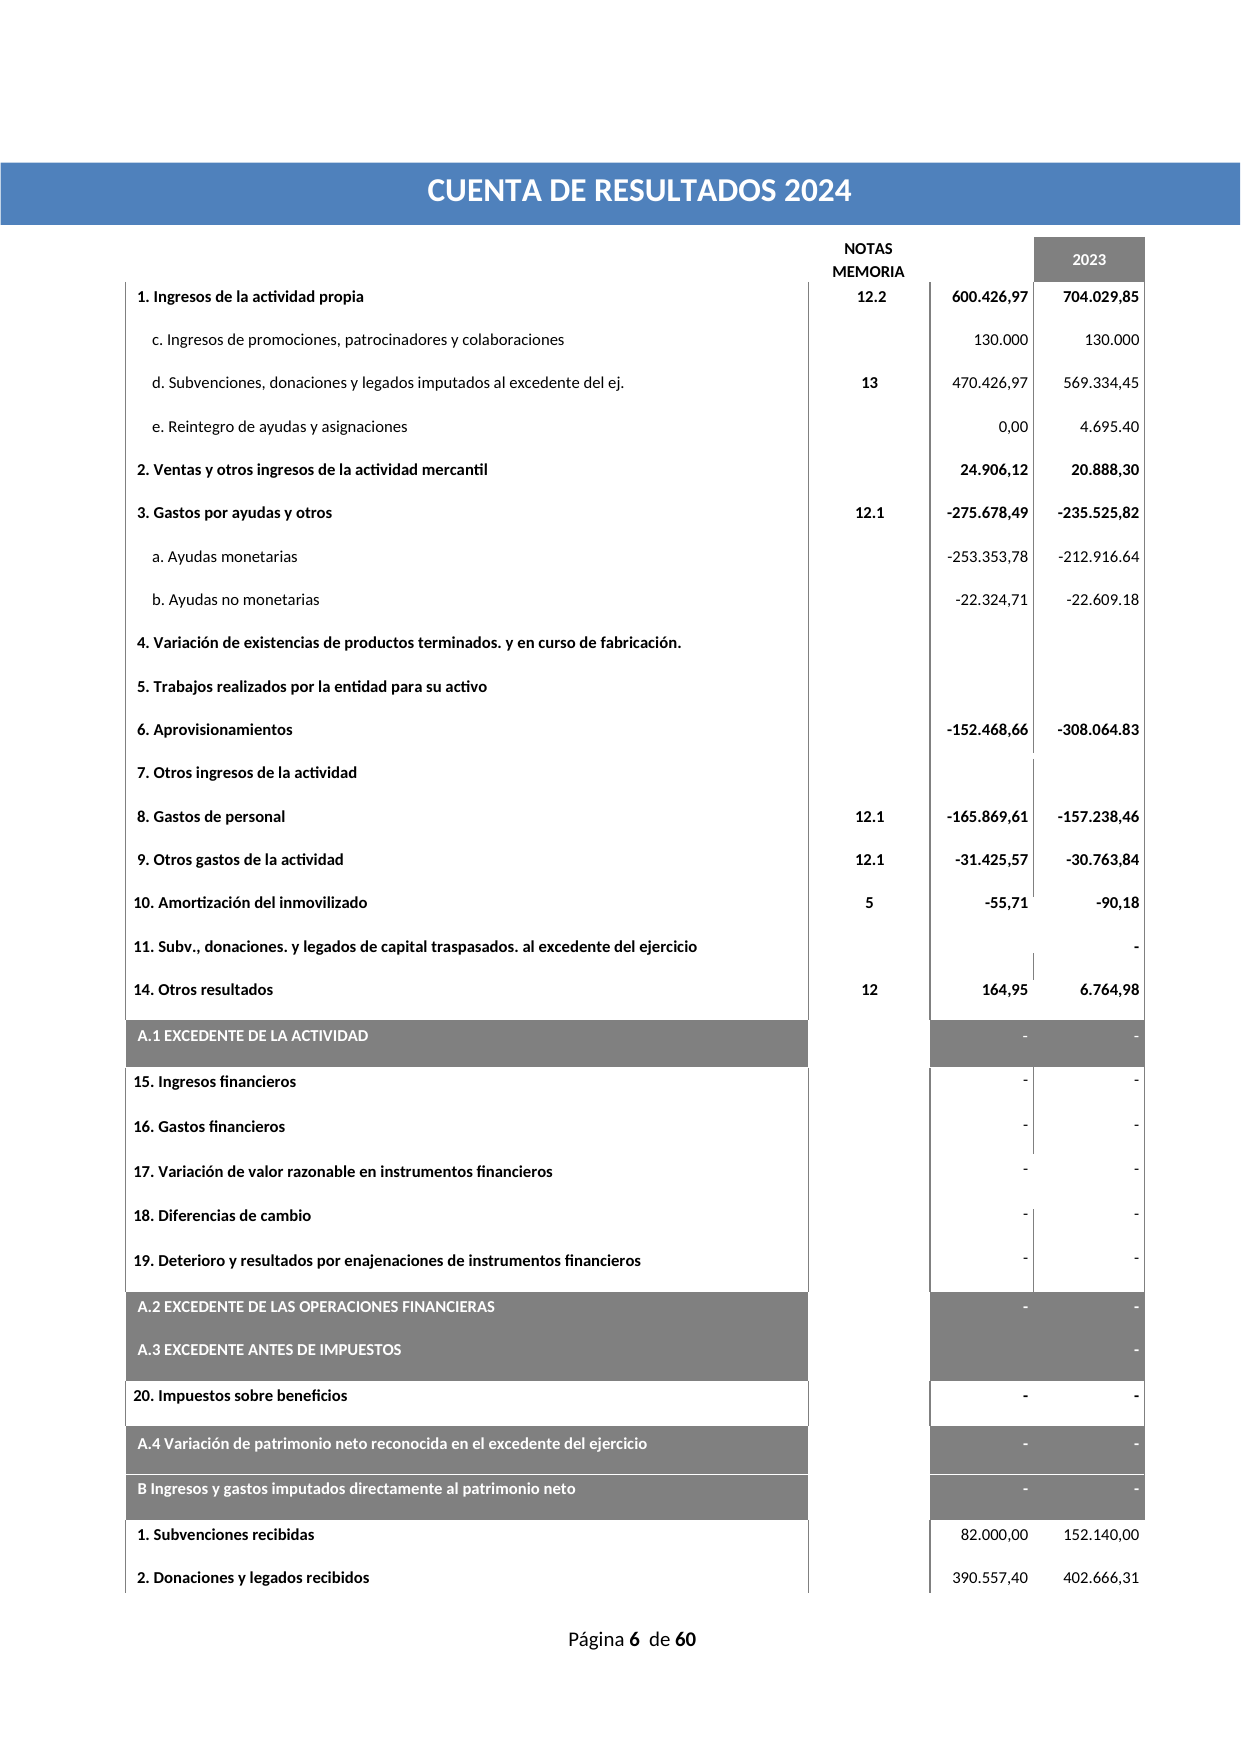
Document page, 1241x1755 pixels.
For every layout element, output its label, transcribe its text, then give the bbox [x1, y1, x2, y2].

table_cell [1034, 501, 1042, 544]
table_cell [809, 717, 929, 761]
table_header 12.2 [809, 282, 929, 327]
table_cell - [1042, 1475, 1145, 1520]
table_cell [809, 1292, 930, 1337]
table_cell - [1042, 1292, 1144, 1337]
table_cell [1034, 414, 1042, 457]
table_cell [809, 327, 929, 371]
table_cell 20.888,30 [1042, 457, 1144, 501]
table_cell -275.678,49 [931, 501, 1033, 544]
table_cell -90,18 [1042, 890, 1144, 934]
table_cell [1034, 371, 1042, 414]
table_cell 9. Otros gastos de la actividad [126, 847, 808, 890]
table_cell [809, 544, 929, 587]
table_cell -22.324,71 [931, 587, 1033, 631]
table_header 600.426,97 [931, 282, 1033, 327]
table_cell [809, 1565, 929, 1593]
table_cell 17. Variación de valor razonable en instrumentos financieros [126, 1158, 808, 1202]
table_cell -22.609.18 [1042, 587, 1144, 631]
table_cell [1034, 847, 1042, 890]
table_cell -55,71 [931, 890, 1042, 934]
table_cell [931, 761, 1033, 804]
table_cell 16. Gastos financieros [126, 1113, 808, 1157]
table_cell [1034, 674, 1042, 717]
table_cell [809, 934, 929, 977]
table_cell - [930, 1426, 1042, 1474]
table_cell [930, 1337, 1042, 1381]
table_cell [1042, 761, 1144, 804]
table_cell 7. Otros ingresos de la actividad [126, 761, 808, 804]
table_cell A.3 EXCEDENTE ANTES DE IMPUESTOS [126, 1337, 808, 1381]
table_cell 470.426,97 [931, 371, 1033, 414]
table_cell [931, 934, 1042, 977]
table_cell -157.238,46 [1042, 804, 1144, 847]
table_cell -152.468,66 [931, 717, 1042, 761]
table_cell 5. Trabajos realizados por la entidad para su activo [126, 674, 808, 717]
table_cell -253.353,78 [931, 544, 1033, 587]
table_cell b. Ayudas no monetarias [126, 587, 808, 631]
table_cell 19. Deterioro y resultados por enajenaciones de instrumentos financieros [126, 1247, 808, 1292]
table_cell [809, 457, 929, 501]
table_cell 14. Otros resultados [126, 977, 808, 1020]
table_cell [809, 1247, 929, 1292]
table_cell - [930, 1020, 1042, 1067]
table_cell 130.000 [1042, 327, 1144, 371]
table_cell 24.906,12 [931, 457, 1033, 501]
text NOTAS [1145, 239, 1241, 259]
table_cell - [1042, 1113, 1144, 1157]
table_cell 12 [809, 977, 929, 1020]
table_cell 0,00 [931, 414, 1033, 457]
table_cell 12.1 [809, 804, 929, 847]
table_cell - [931, 1158, 1042, 1202]
table_cell - [1034, 1068, 1042, 1113]
table_cell [1034, 761, 1042, 804]
table_cell 2. Ventas y otros ingresos de la actividad mercantil [126, 457, 808, 501]
table_cell [1042, 674, 1144, 717]
table_cell [809, 414, 929, 457]
table_cell - [1042, 1247, 1144, 1292]
table_cell 3. Gastos por ayudas y otros [126, 501, 808, 544]
table_cell A.4 Variación de patrimonio neto reconocida en el excedente del ejercicio [126, 1426, 808, 1474]
text A Excedente del ejercicio MEMORIA [136, 261, 930, 281]
table_cell 11. Subv., donaciones. y legados de capital traspasados. al excedente del ejercicio [126, 934, 808, 977]
table_cell - [1042, 1202, 1144, 1247]
table_cell [809, 631, 929, 674]
text A Excedente del ejercicio MEMORIA [1145, 261, 1241, 281]
table_header 704.029,85 [1042, 282, 1144, 327]
table_cell 402.666,31 [1042, 1565, 1145, 1593]
table_cell 12.1 [809, 847, 929, 890]
table_cell [809, 1475, 930, 1520]
table_cell -165.869,61 [931, 804, 1033, 847]
table_cell 6. Aprovisionamientos [126, 717, 808, 761]
table_cell 6.764,98 [1042, 977, 1144, 1020]
table_cell [809, 1020, 930, 1067]
table_cell [809, 674, 929, 717]
table_cell 8. Gastos de personal [126, 804, 808, 847]
table_cell -308.064.83 [1042, 717, 1144, 761]
table_cell 130.000 [931, 327, 1033, 371]
table_cell - [930, 1292, 1042, 1337]
table_cell [1034, 631, 1042, 674]
table_cell [809, 1426, 930, 1474]
table_cell 569.334,45 [1042, 371, 1144, 414]
table_cell 13 [809, 371, 929, 414]
table_cell a. Ayudas monetarias [126, 544, 808, 587]
table_cell 82.000,00 [931, 1520, 1042, 1565]
table_cell [931, 674, 1033, 717]
table_header 1. Ingresos de la actividad propia [126, 282, 808, 327]
table_cell - [1042, 1381, 1144, 1426]
table_cell 390.557,40 [931, 1565, 1042, 1593]
text NOTAS [844, 237, 1034, 282]
table_cell [1034, 804, 1042, 847]
table_cell 2. Donaciones y legados recibidos [126, 1565, 808, 1593]
table_cell - [1042, 934, 1144, 977]
table_cell 1. Subvenciones recibidas [126, 1520, 808, 1565]
table_cell [1042, 631, 1144, 674]
table_cell 4. Variación de existencias de productos terminados. y en curso de fabricación. [126, 631, 808, 674]
table_cell -31.425,57 [931, 847, 1033, 890]
table_cell c. Ingresos de promociones, patrocinadores y colaboraciones [126, 327, 808, 371]
table_header [1034, 282, 1042, 327]
table_cell - [1042, 1158, 1144, 1202]
table_cell 18. Diferencias de cambio [126, 1202, 808, 1247]
table_cell [931, 631, 1033, 674]
table_cell - [1042, 1068, 1144, 1113]
table_cell d. Subvenciones, donaciones y legados imputados al excedente del ej. [126, 371, 808, 414]
table_cell [1034, 327, 1042, 371]
table_cell B Ingresos y gastos imputados directamente al patrimonio neto [126, 1475, 808, 1520]
table_cell -30.763,84 [1042, 847, 1144, 890]
table_cell [809, 1202, 929, 1247]
table_cell -212.916.64 [1042, 544, 1144, 587]
table_cell 4.695.40 [1042, 414, 1144, 457]
table_cell [809, 1337, 930, 1381]
table_cell - [931, 1113, 1042, 1157]
table_cell - [931, 1247, 1033, 1292]
table_cell 164,95 [931, 977, 1042, 1020]
table_cell - [931, 1068, 1033, 1113]
table_cell - [931, 1202, 1042, 1247]
table_cell [1034, 587, 1042, 631]
table_cell [809, 587, 929, 631]
table_cell [809, 761, 929, 804]
table_cell - [930, 1475, 1042, 1520]
table_cell 20. Impuestos sobre beneficios [126, 1381, 808, 1426]
table_cell [809, 1158, 929, 1202]
table_cell - [931, 1381, 1042, 1426]
table_cell [809, 1381, 929, 1426]
table_cell - [1042, 1426, 1144, 1474]
table_cell 152.140,00 [1042, 1520, 1145, 1565]
table_cell 15. Ingresos financieros [126, 1068, 808, 1113]
table_cell - [1042, 1337, 1144, 1381]
table_cell e. Reintegro de ayudas y asignaciones [126, 414, 808, 457]
table_cell [809, 1113, 929, 1157]
table_cell -235.525,82 [1042, 501, 1144, 544]
table_cell [809, 1520, 929, 1565]
table_cell 5 [809, 890, 929, 934]
table_cell [1034, 544, 1042, 587]
table_cell 12.1 [809, 501, 929, 544]
table_cell - [1034, 1247, 1042, 1292]
table_cell [809, 1068, 929, 1113]
table_cell [1034, 457, 1042, 501]
table_cell A.1 EXCEDENTE DE LA ACTIVIDAD [126, 1020, 808, 1067]
table_cell A.2 EXCEDENTE DE LAS OPERACIONES FINANCIERAS [126, 1292, 808, 1337]
table_cell 10. Amortización del inmovilizado [126, 890, 808, 934]
table_cell - [1042, 1020, 1144, 1067]
text 2024 [962, 250, 1001, 270]
